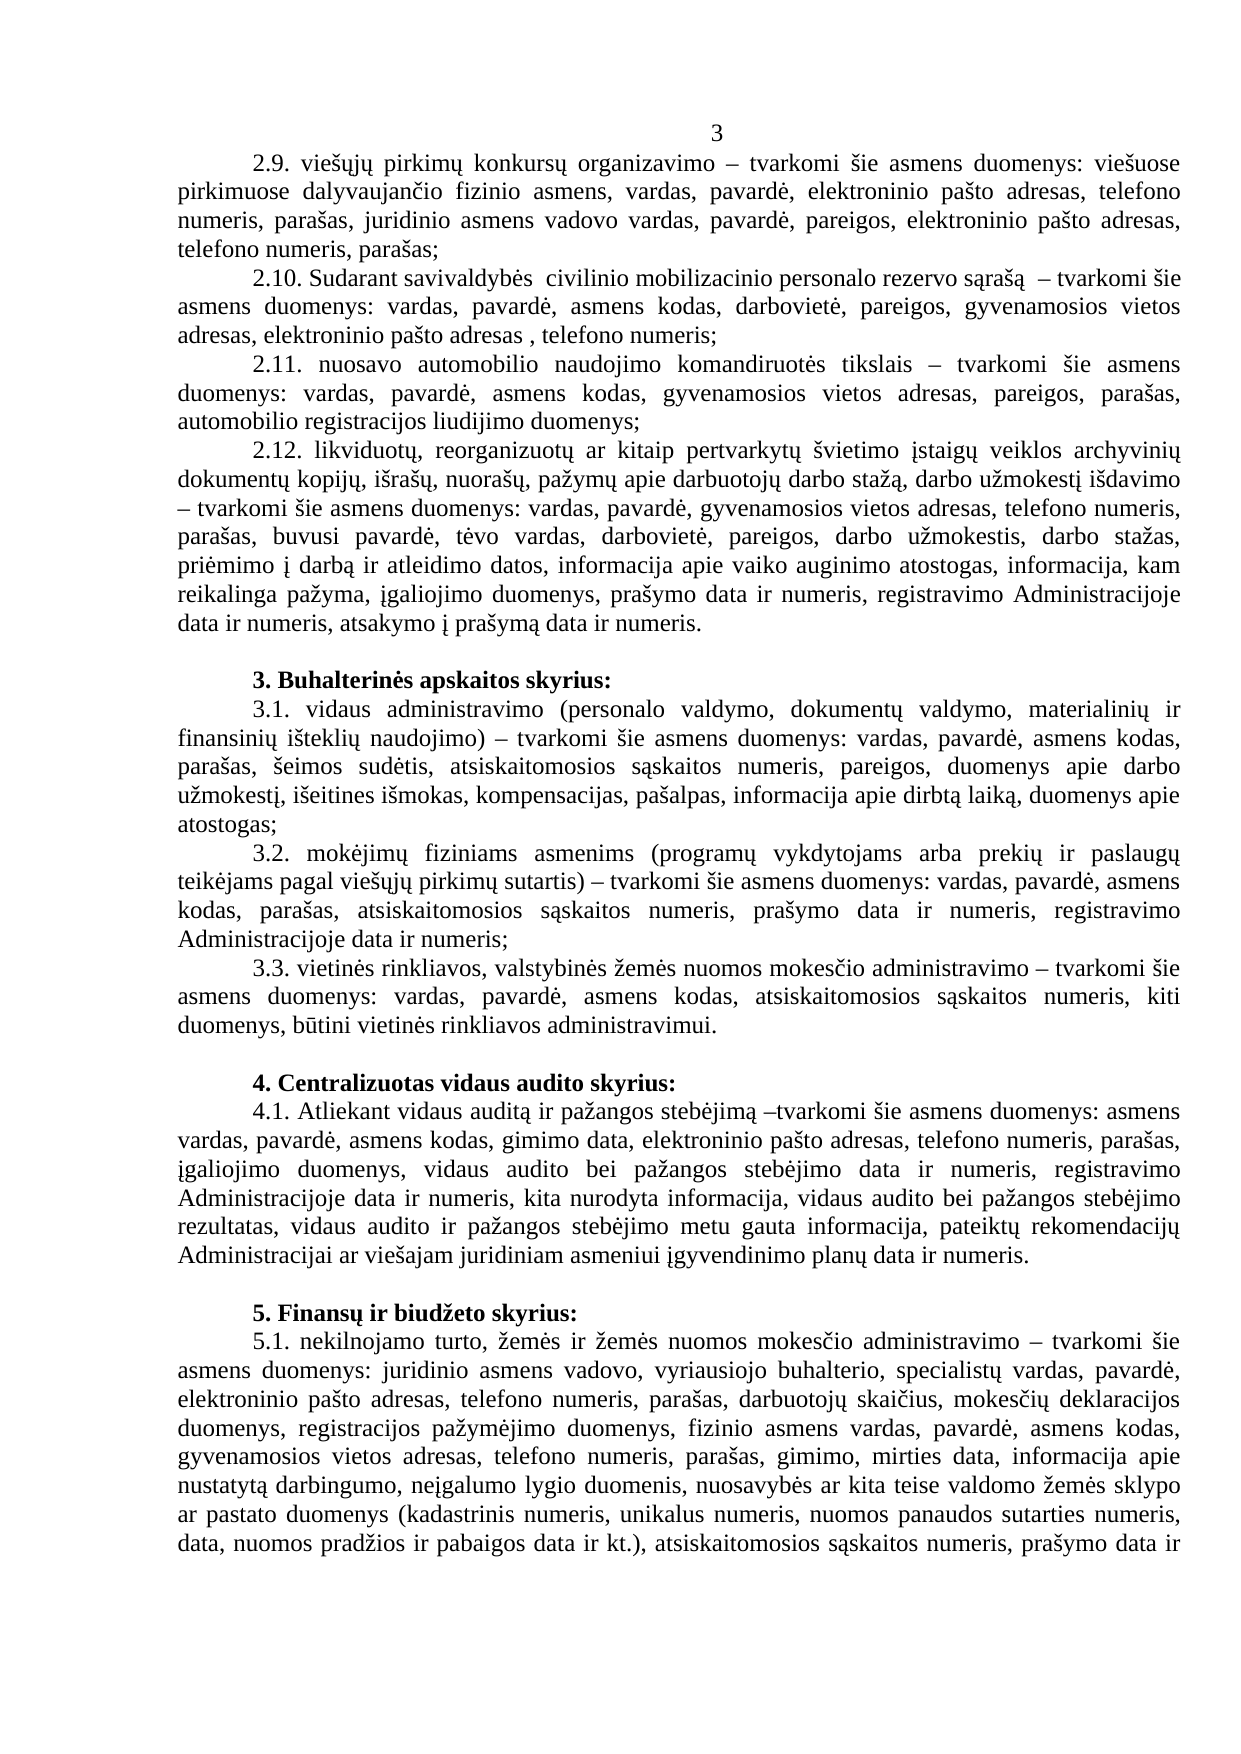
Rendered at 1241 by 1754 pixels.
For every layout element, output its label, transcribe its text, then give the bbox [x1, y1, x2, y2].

text 3.2. mokėjimų fiziniams asmenims (programų vykdytojams arba prekių ir paslaugų teikėjams pagal viešųjų pirkimų sutartis) – tvarkomi šie asmens duomenys: vardas, pavardė, asmens kodas, parašas, atsiskaitomosios sąskaitos numeris, prašymo data ir numeris, registravimo Administracijoje data ir numeris; [177, 838, 1181, 953]
text 2.11. nuosavo automobilio naudojimo komandiruotės tikslais – tvarkomi šie asmens duomenys: vardas, pavardė, asmens kodas, gyvenamosios vietos adresas, pareigos, parašas, automobilio registracijos liudijimo duomenys; [177, 349, 1181, 435]
text 5. Finansų ir biudžeto skyrius: [177, 1298, 1181, 1326]
text 3. Buhalterinės apskaitos skyrius: [177, 665, 1181, 694]
text 2.9. viešųjų pirkimų konkursų organizavimo – tvarkomi šie asmens duomenys: viešuose pirkimuose dalyvaujančio fizinio asmens, vardas, pavardė, elektroninio pašto adresas, telefono numeris, parašas, juridinio asmens vadovo vardas, pavardė, pareigos, elektroninio pašto adresas, telefono numeris, parašas; [177, 148, 1181, 263]
text 3.3. vietinės rinkliavos, valstybinės žemės nuomos mokesčio administravimo – tvarkomi šie asmens duomenys: vardas, pavardė, asmens kodas, atsiskaitomosios sąskaitos numeris, kiti duomenys, būtini vietinės rinkliavos administravimui. [177, 953, 1181, 1039]
text 2.12. likviduotų, reorganizuotų ar kitaip pertvarkytų švietimo įstaigų veiklos archyvinių dokumentų kopijų, išrašų, nuorašų, pažymų apie darbuotojų darbo stažą, darbo užmokestį išdavimo – tvarkomi šie asmens duomenys: vardas, pavardė, gyvenamosios vietos adresas, telefono numeris, parašas, buvusi pavardė, tėvo vardas, darbovietė, pareigos, darbo užmokestis, darbo stažas, priėmimo į darbą ir atleidimo datos, informacija apie vaiko auginimo atostogas, informacija, kam reikalinga pažyma, įgaliojimo duomenys, prašymo data ir numeris, registravimo Administracijoje data ir numeris, atsakymo į prašymą data ir numeris. [177, 435, 1181, 636]
text 4. Centralizuotas vidaus audito skyrius: [177, 1068, 1181, 1096]
text 4.1. Atliekant vidaus auditą ir pažangos stebėjimą –tvarkomi šie asmens duomenys: asmens vardas, pavardė, asmens kodas, gimimo data, elektroninio pašto adresas, telefono numeris, parašas, įgaliojimo duomenys, vidaus audito bei pažangos stebėjimo data ir numeris, registravimo Administracijoje data ir numeris, kita nurodyta informacija, vidaus audito bei pažangos stebėjimo rezultatas, vidaus audito ir pažangos stebėjimo metu gauta informacija, pateiktų rekomendacijų Administracijai ar viešajam juridiniam asmeniui įgyvendinimo planų data ir numeris. [177, 1096, 1181, 1269]
text 5.1. nekilnojamo turto, žemės ir žemės nuomos mokesčio administravimo – tvarkomi šie asmens duomenys: juridinio asmens vadovo, vyriausiojo buhalterio, specialistų vardas, pavardė, elektroninio pašto adresas, telefono numeris, parašas, darbuotojų skaičius, mokesčių deklaracijos duomenys, registracijos pažymėjimo duomenys, fizinio asmens vardas, pavardė, asmens kodas, gyvenamosios vietos adresas, telefono numeris, parašas, gimimo, mirties data, informacija apie nustatytą darbingumo, neįgalumo lygio duomenis, nuosavybės ar kita teise valdomo žemės sklypo ar pastato duomenys (kadastrinis numeris, unikalus numeris, nuomos panaudos sutarties numeris, data, nuomos pradžios ir pabaigos data ir kt.), atsiskaitomosios sąskaitos numeris, prašymo data ir [177, 1326, 1181, 1556]
text 3.1. vidaus administravimo (personalo valdymo, dokumentų valdymo, materialinių ir finansinių išteklių naudojimo) – tvarkomi šie asmens duomenys: vardas, pavardė, asmens kodas, parašas, šeimos sudėtis, atsiskaitomosios sąskaitos numeris, pareigos, duomenys apie darbo užmokestį, išeitines išmokas, kompensacijas, pašalpas, informacija apie dirbtą laiką, duomenys apie atostogas; [177, 694, 1181, 838]
text 2.10. Sudarant savivaldybės civilinio mobilizacinio personalo rezervo sąrašą – tvarkomi šie asmens duomenys: vardas, pavardė, asmens kodas, darbovietė, pareigos, gyvenamosios vietos adresas, elektroninio pašto adresas , telefono numeris; [177, 263, 1181, 349]
